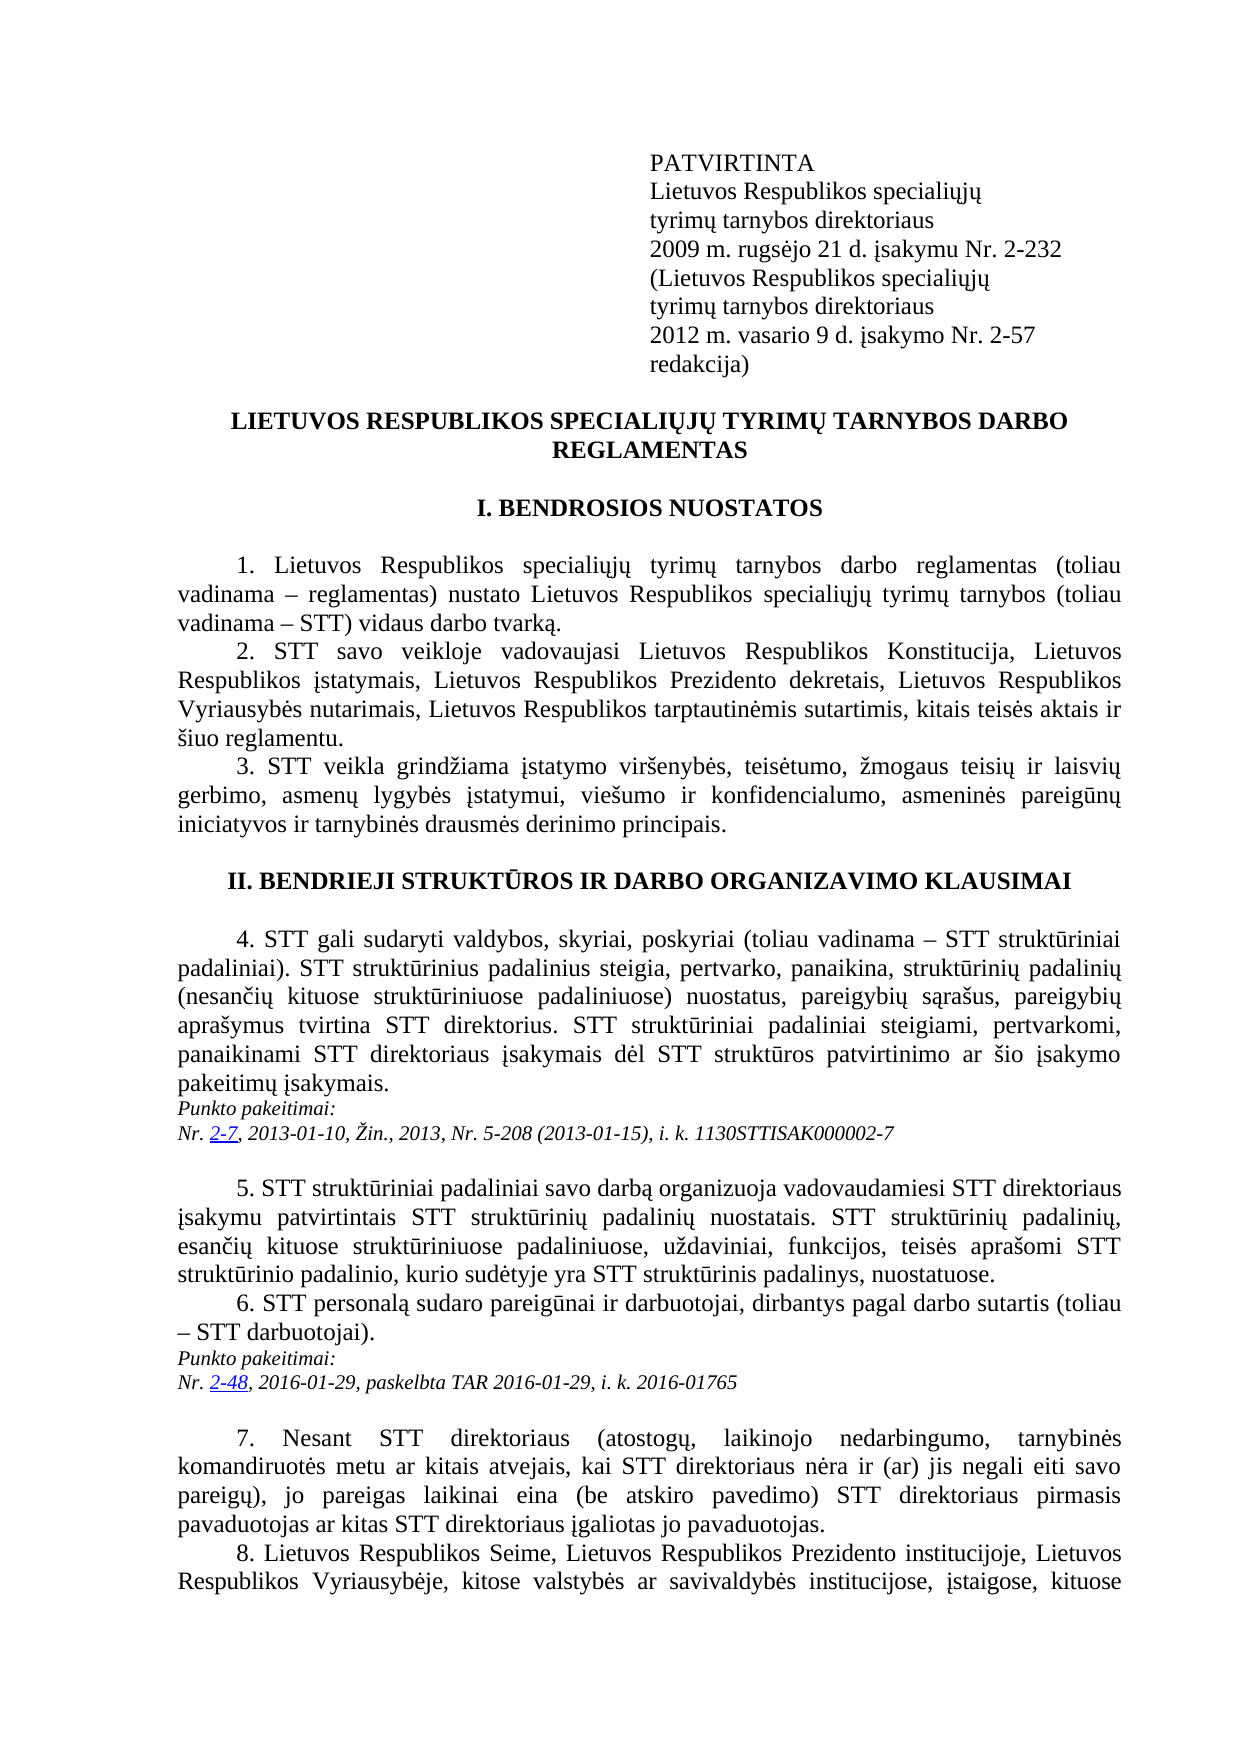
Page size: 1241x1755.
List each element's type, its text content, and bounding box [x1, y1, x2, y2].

text 2009 m. rugsėjo 21 d. įsakymu Nr. 2-232 [649, 234, 1122, 263]
text 2012 m. vasario 9 d. įsakymo Nr. 2-57 redakcija) [649, 320, 1122, 378]
text Nr. 2-48, 2016-01-29, paskelbta TAR 2016-01-29, i. k. 2016-01765 [177, 1370, 1122, 1394]
text PATVIRTINTA [649, 148, 1122, 176]
text Punkto pakeitimai: [177, 1346, 1122, 1370]
text tyrimų tarnybos direktoriaus [649, 291, 1122, 320]
text II. BENDRIEJI STRUKTŪROS IR DARBO ORGANIZAVIMO KLAUSIMAI [177, 866, 1122, 895]
text 8. Lietuvos Respublikos Seime, Lietuvos Respublikos Prezidento institucijoje, Lietuvos Respublikos Vyriausybėje, kitose valstybės ar savivaldybės institucijose, įstaigose, kituose [177, 1538, 1122, 1595]
text tyrimų tarnybos direktoriaus [649, 205, 1122, 234]
text Nr. 2-7, 2013-01-10, Žin., 2013, Nr. 5-208 (2013-01-15), i. k. 1130STTISAK000002-7 [177, 1120, 1122, 1144]
text (Lietuvos Respublikos specialiųjų [649, 263, 1122, 291]
text 6. STT personalą sudaro pareigūnai ir darbuotojai, dirbantys pagal darbo sutartis (toliau – STT darbuotojai). [177, 1288, 1122, 1346]
text I. BENDROSIOS NUOSTATOS [177, 493, 1122, 521]
text LIETUVOS RESPUBLIKOS SPECIALIŲJŲ TYRIMŲ TARNYBOS DARBO REGLAMENTAS [177, 406, 1122, 464]
text 2. STT savo veikloje vadovaujasi Lietuvos Respublikos Konstitucija, Lietuvos Respublikos įstatymais, Lietuvos Respublikos Prezidento dekretais, Lietuvos Respublikos Vyriausybės nutarimais, Lietuvos Respublikos tarptautinėmis sutartimis, kitais teisės aktais ir šiuo reglamentu. [177, 636, 1122, 751]
text 4. STT gali sudaryti valdybos, skyriai, poskyriai (toliau vadinama – STT struktūriniai padaliniai). STT struktūrinius padalinius steigia, pertvarko, panaikina, struktūrinių padalinių (nesančių kituose struktūriniuose padaliniuose) nuostatus, pareigybių sąrašus, pareigybių aprašymus tvirtina STT direktorius. STT struktūriniai padaliniai steigiami, pertvarkomi, panaikinami STT direktoriaus įsakymais dėl STT struktūros patvirtinimo ar šio įsakymo pakeitimų įsakymais. [177, 924, 1122, 1096]
text 7. Nesant STT direktoriaus (atostogų, laikinojo nedarbingumo, tarnybinės komandiruotės metu ar kitais atvejais, kai STT direktoriaus nėra ir (ar) jis negali eiti savo pareigų), jo pareigas laikinai eina (be atskiro pavedimo) STT direktoriaus pirmasis pavaduotojas ar kitas STT direktoriaus įgaliotas jo pavaduotojas. [177, 1423, 1122, 1538]
text 3. STT veikla grindžiama įstatymo viršenybės, teisėtumo, žmogaus teisių ir laisvių gerbimo, asmenų lygybės įstatymui, viešumo ir konfidencialumo, asmeninės pareigūnų iniciatyvos ir tarnybinės drausmės derinimo principais. [177, 751, 1122, 838]
text 5. STT struktūriniai padaliniai savo darbą organizuoja vadovaudamiesi STT direktoriaus įsakymu patvirtintais STT struktūrinių padalinių nuostatais. STT struktūrinių padalinių, esančių kituose struktūriniuose padaliniuose, uždaviniai, funkcijos, teisės aprašomi STT struktūrinio padalinio, kurio sudėtyje yra STT struktūrinis padalinys, nuostatuose. [177, 1173, 1122, 1288]
text 1. Lietuvos Respublikos specialiųjų tyrimų tarnybos darbo reglamentas (toliau vadinama – reglamentas) nustato Lietuvos Respublikos specialiųjų tyrimų tarnybos (toliau vadinama – STT) vidaus darbo tvarką. [177, 550, 1122, 636]
text Lietuvos Respublikos specialiųjų [649, 176, 1122, 205]
text Punkto pakeitimai: [177, 1096, 1122, 1120]
